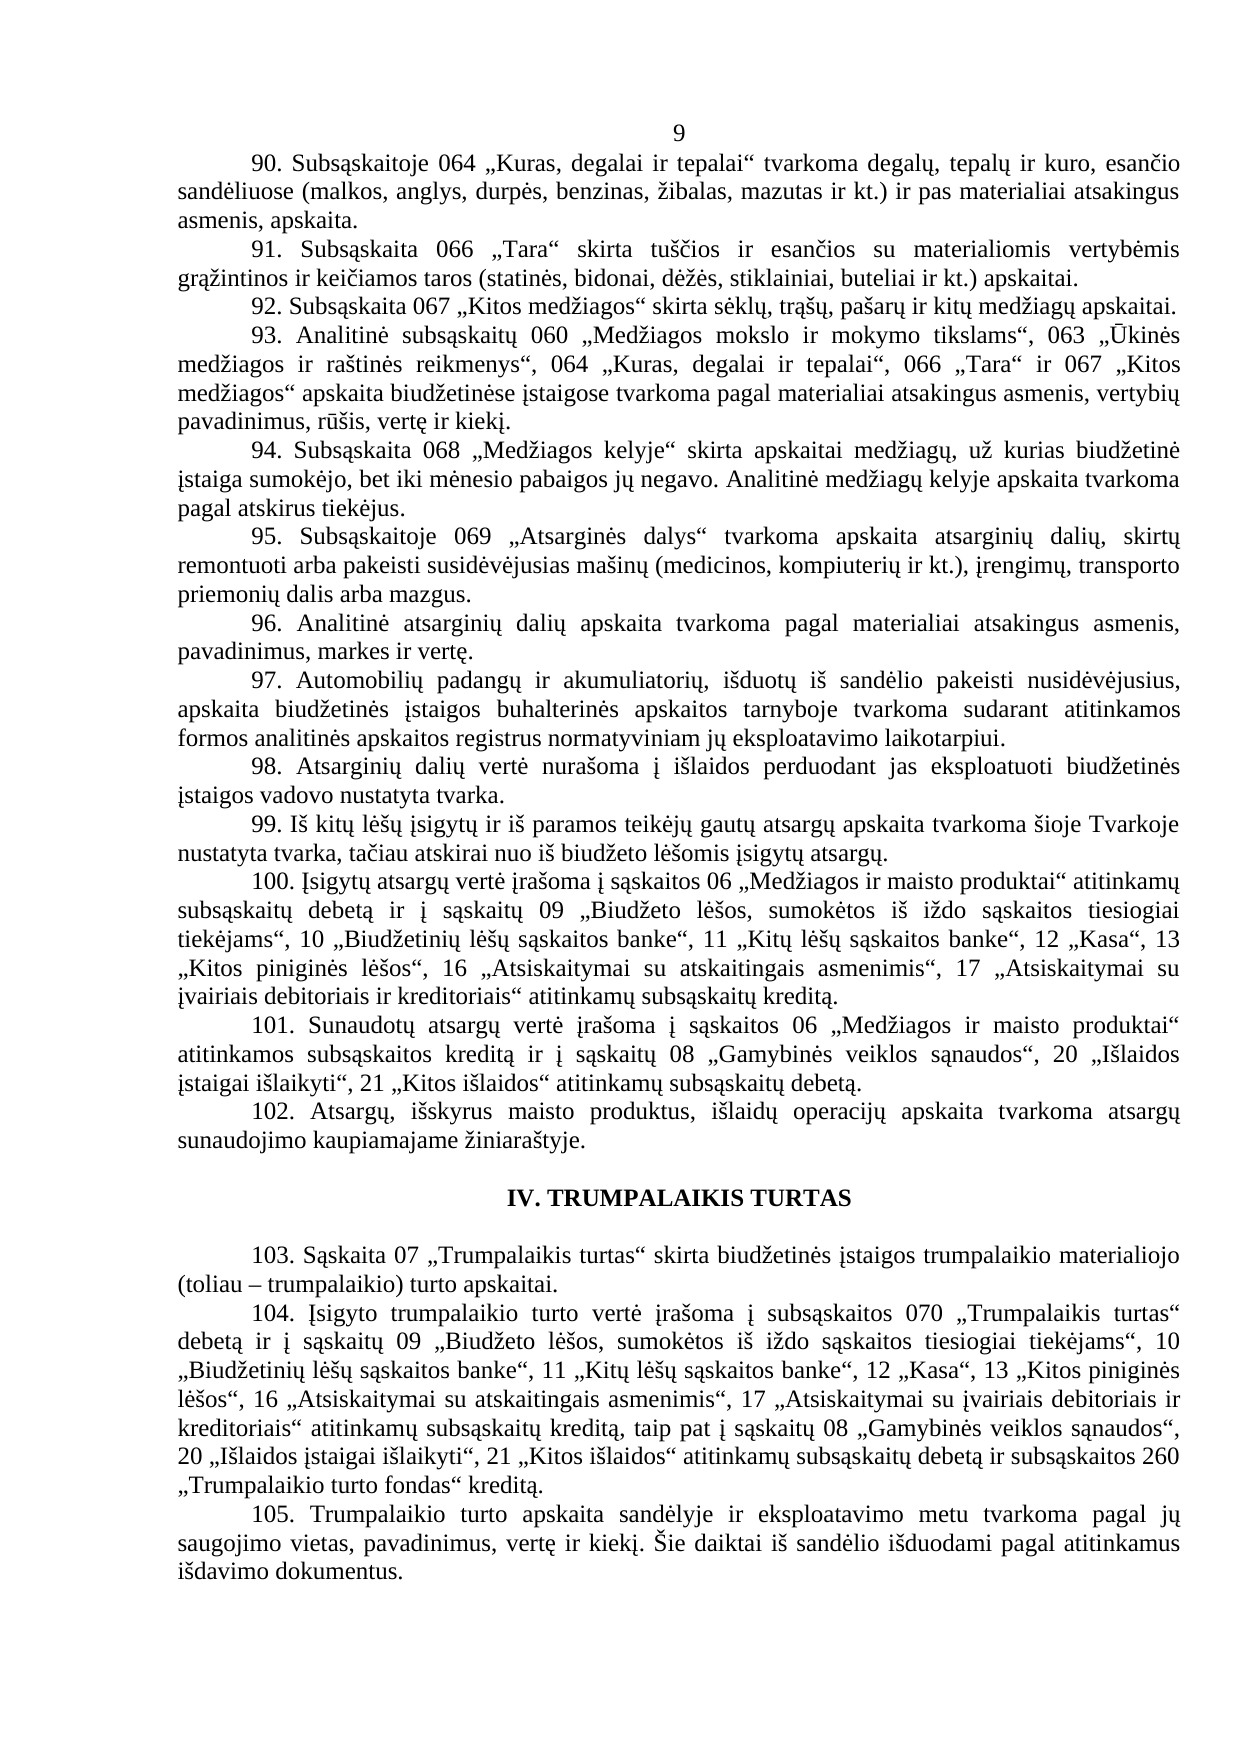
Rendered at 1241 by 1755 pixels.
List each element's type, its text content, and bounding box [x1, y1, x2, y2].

text 104. Įsigyto trumpalaikio turto vertė įrašoma į subsąskaitos 070 „Trumpalaikis turtas“ debetą ir į sąskaitų 09 „Biudžeto lėšos, sumokėtos iš iždo sąskaitos tiesiogiai tiekėjams“, 10 „Biudžetinių lėšų sąskaitos banke“, 11 „Kitų lėšų sąskaitos banke“, 12 „Kasa“, 13 „Kitos piniginės lėšos“, 16 „Atsiskaitymai su atskaitingais asmenimis“, 17 „Atsiskaitymai su įvairiais debitoriais ir kreditoriais“ atitinkamų subsąskaitų kreditą, taip pat į sąskaitų 08 „Gamybinės veiklos sąnaudos“, 20 „Išlaidos įstaigai išlaikyti“, 21 „Kitos išlaidos“ atitinkamų subsąskaitų debetą ir subsąskaitos 260 „Trumpalaikio turto fondas“ kreditą. [177, 1298, 1181, 1499]
text 101. Sunaudotų atsargų vertė įrašoma į sąskaitos 06 „Medžiagos ir maisto produktai“ atitinkamos subsąskaitos kreditą ir į sąskaitų 08 „Gamybinės veiklos sąnaudos“, 20 „Išlaidos įstaigai išlaikyti“, 21 „Kitos išlaidos“ atitinkamų subsąskaitų debetą. [177, 1010, 1181, 1096]
text 103. Sąskaita 07 „Trumpalaikis turtas“ skirta biudžetinės įstaigos trumpalaikio materialiojo (toliau – trumpalaikio) turto apskaitai. [177, 1240, 1181, 1298]
text 99. Iš kitų lėšų įsigytų ir iš paramos teikėjų gautų atsargų apskaita tvarkoma šioje Tvarkoje nustatyta tvarka, tačiau atskirai nuo iš biudžeto lėšomis įsigytų atsargų. [177, 809, 1181, 866]
text 102. Atsargų, išskyrus maisto produktus, išlaidų operacijų apskaita tvarkoma atsargų sunaudojimo kaupiamajame žiniaraštyje. [177, 1096, 1181, 1154]
text 94. Subsąskaita 068 „Medžiagos kelyje“ skirta apskaitai medžiagų, už kurias biudžetinė įstaiga sumokėjo, bet iki mėnesio pabaigos jų negavo. Analitinė medžiagų kelyje apskaita tvarkoma pagal atskirus tiekėjus. [177, 435, 1181, 521]
text 96. Analitinė atsarginių dalių apskaita tvarkoma pagal materialiai atsakingus asmenis, pavadinimus, markes ir vertę. [177, 608, 1181, 665]
text IV. TRUMPALAIKIS TURTAS [177, 1183, 1181, 1211]
text 97. Automobilių padangų ir akumuliatorių, išduotų iš sandėlio pakeisti nusidėvėjusius, apskaita biudžetinės įstaigos buhalterinės apskaitos tarnyboje tvarkoma sudarant atitinkamos formos analitinės apskaitos registrus normatyviniam jų eksploatavimo laikotarpiui. [177, 665, 1181, 751]
text 92. Subsąskaita 067 „Kitos medžiagos“ skirta sėklų, trąšų, pašarų ir kitų medžiagų apskaitai. [177, 291, 1181, 320]
text 95. Subsąskaitoje 069 „Atsarginės dalys“ tvarkoma apskaita atsarginių dalių, skirtų remontuoti arba pakeisti susidėvėjusias mašinų (medicinos, kompiuterių ir kt.), įrengimų, transporto priemonių dalis arba mazgus. [177, 521, 1181, 608]
text 105. Trumpalaikio turto apskaita sandėlyje ir eksploatavimo metu tvarkoma pagal jų saugojimo vietas, pavadinimus, vertę ir kiekį. Šie daiktai iš sandėlio išduodami pagal atitinkamus išdavimo dokumentus. [177, 1499, 1181, 1585]
text 90. Subsąskaitoje 064 „Kuras, degalai ir tepalai“ tvarkoma degalų, tepalų ir kuro, esančio sandėliuose (malkos, anglys, durpės, benzinas, žibalas, mazutas ir kt.) ir pas materialiai atsakingus asmenis, apskaita. [177, 148, 1181, 234]
text 98. Atsarginių dalių vertė nurašoma į išlaidos perduodant jas eksploatuoti biudžetinės įstaigos vadovo nustatyta tvarka. [177, 751, 1181, 809]
text 91. Subsąskaita 066 „Tara“ skirta tuščios ir esančios su materialiomis vertybėmis grąžintinos ir keičiamos taros (statinės, bidonai, dėžės, stiklainiai, buteliai ir kt.) apskaitai. [177, 234, 1181, 291]
text 100. Įsigytų atsargų vertė įrašoma į sąskaitos 06 „Medžiagos ir maisto produktai“ atitinkamų subsąskaitų debetą ir į sąskaitų 09 „Biudžeto lėšos, sumokėtos iš iždo sąskaitos tiesiogiai tiekėjams“, 10 „Biudžetinių lėšų sąskaitos banke“, 11 „Kitų lėšų sąskaitos banke“, 12 „Kasa“, 13 „Kitos piniginės lėšos“, 16 „Atsiskaitymai su atskaitingais asmenimis“, 17 „Atsiskaitymai su įvairiais debitoriais ir kreditoriais“ atitinkamų subsąskaitų kreditą. [177, 866, 1181, 1010]
text 93. Analitinė subsąskaitų 060 „Medžiagos mokslo ir mokymo tikslams“, 063 „Ūkinės medžiagos ir raštinės reikmenys“, 064 „Kuras, degalai ir tepalai“, 066 „Tara“ ir 067 „Kitos medžiagos“ apskaita biudžetinėse įstaigose tvarkoma pagal materialiai atsakingus asmenis, vertybių pavadinimus, rūšis, vertę ir kiekį. [177, 320, 1181, 435]
